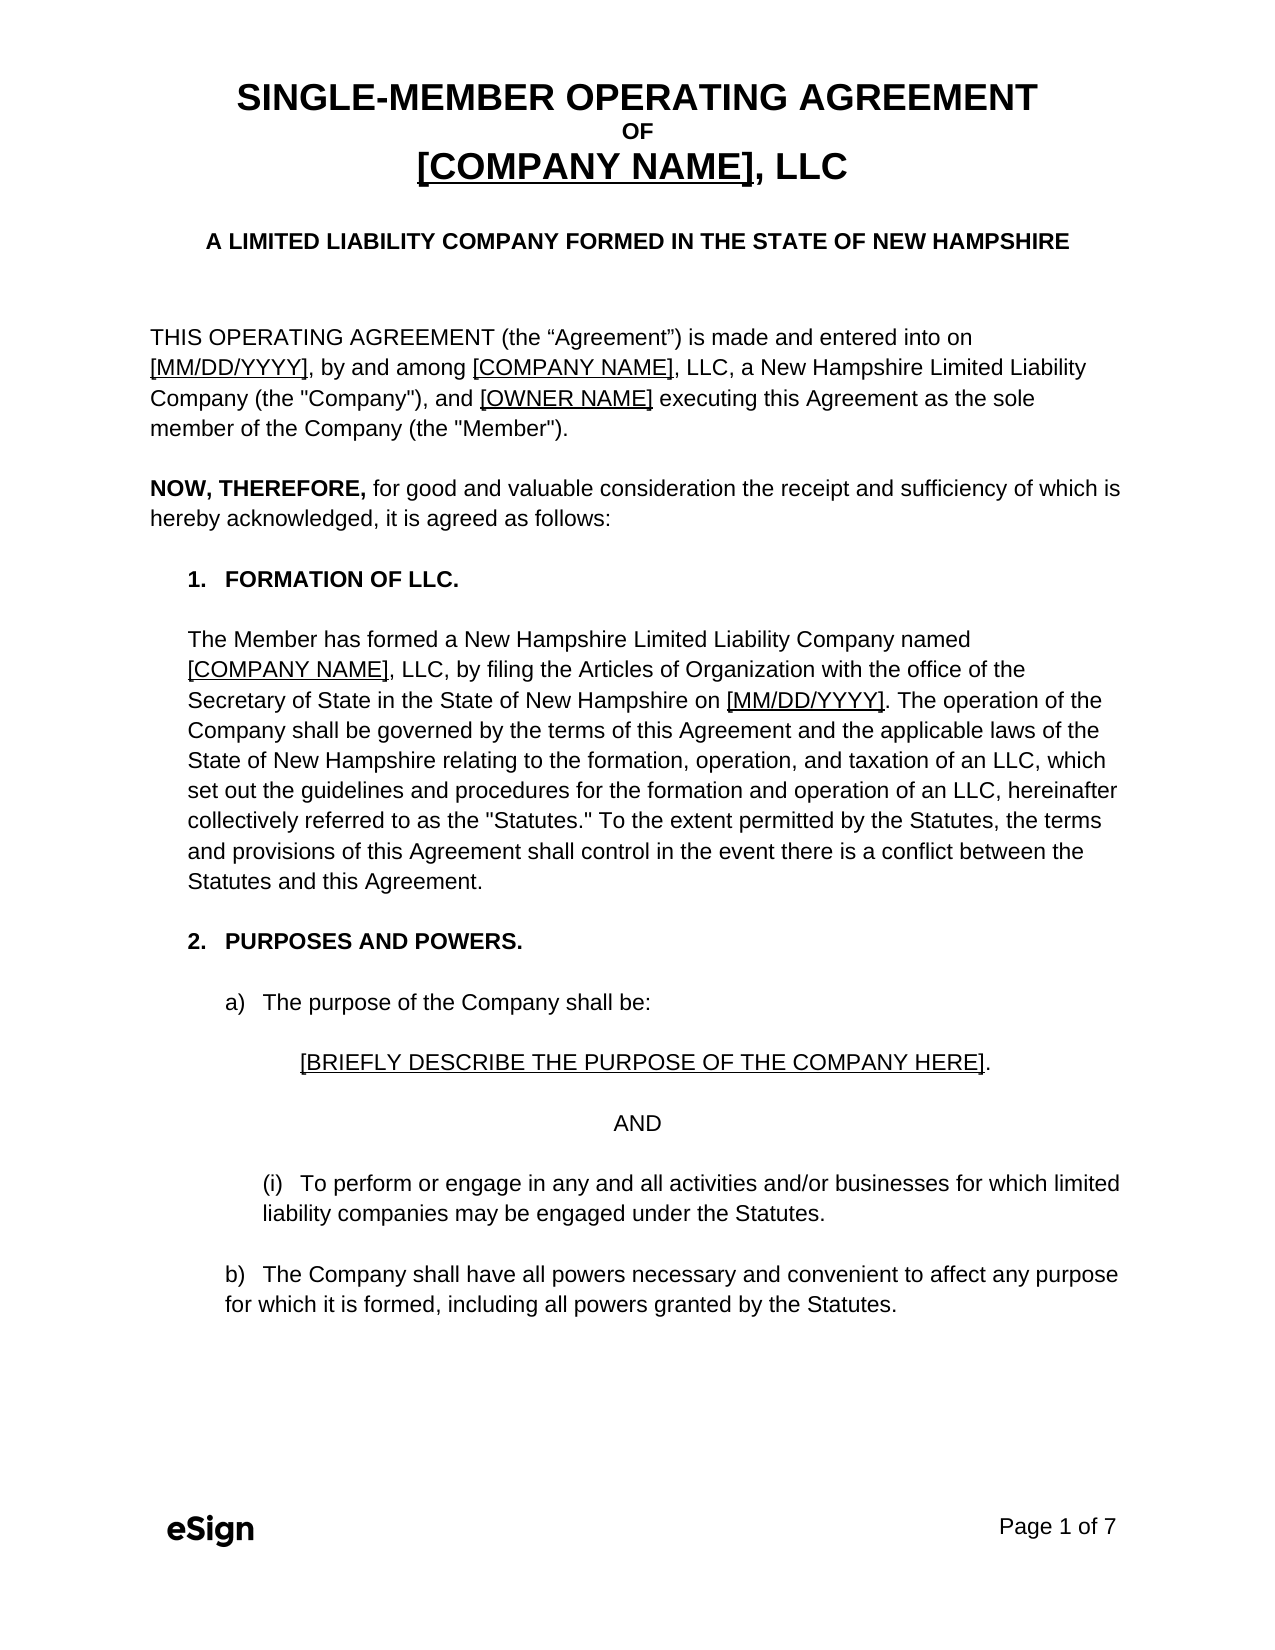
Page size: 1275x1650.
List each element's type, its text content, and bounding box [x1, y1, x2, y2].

text [COMPANY NAME], LLC, by filing the Articles of Organization with the office of the Secretary of State in the State of New Hampshire on [MM/DD/YYYY]. The operation of the Company shall be governed by the terms of this Agreement and the applicable laws of the State of New Hampshire relating to the formation, operation, and taxation of an LLC, which set out the guidelines and procedures for the formation and operation of an LLC, hereinafter collectively referred to as the "Statutes." To the extent permitted by the Statutes, the terms and provisions of this Agreement shall control in the event there is a conflict between the Statutes and this Agreement. [187, 656, 1125, 894]
text [BRIEFLY DESCRIBE THE PURPOSE OF THE COMPANY HERE]. [300, 1049, 1125, 1076]
text AND [150, 1109, 1125, 1136]
text A LIMITED LIABILITY COMPANY FORMED IN THE STATE OF NEW HAMPSHIRE [150, 228, 1125, 255]
text NOW, THEREFORE, for good and valuable consideration the receipt and sufficiency of which is hereby acknowledged, it is agreed as follows: [150, 475, 1125, 532]
list The purpose of the Company shall be: [225, 989, 1125, 1045]
subtitle SINGLE-MEMBER OPERATING AGREEMENT [150, 75, 1125, 118]
text [COMPANY NAME], LLC [150, 144, 1125, 188]
list FORMATION OF LLC. [187, 566, 1125, 622]
list The Company shall have all powers necessary and convenient to affect any purpose for which it is formed, including all powers granted by the Statutes. [225, 1261, 1125, 1317]
list To perform or engage in any and all activities and/or businesses for which limited liability companies may be engaged under the Statutes. [262, 1170, 1125, 1227]
text The Member has formed a New Hampshire Limited Liability Company named [187, 626, 1125, 653]
text THIS OPERATING AGREEMENT (the “Agreement”) is made and entered into on [MM/DD/YYYY], by and among [COMPANY NAME], LLC, a New Hampshire Limited Liability Company (the "Company"), and [OWNER NAME] executing this Agreement as the sole member of the Company (the "Member"). [150, 324, 1125, 441]
list PURPOSES AND POWERS. [187, 928, 1125, 985]
text OF [150, 118, 1125, 144]
